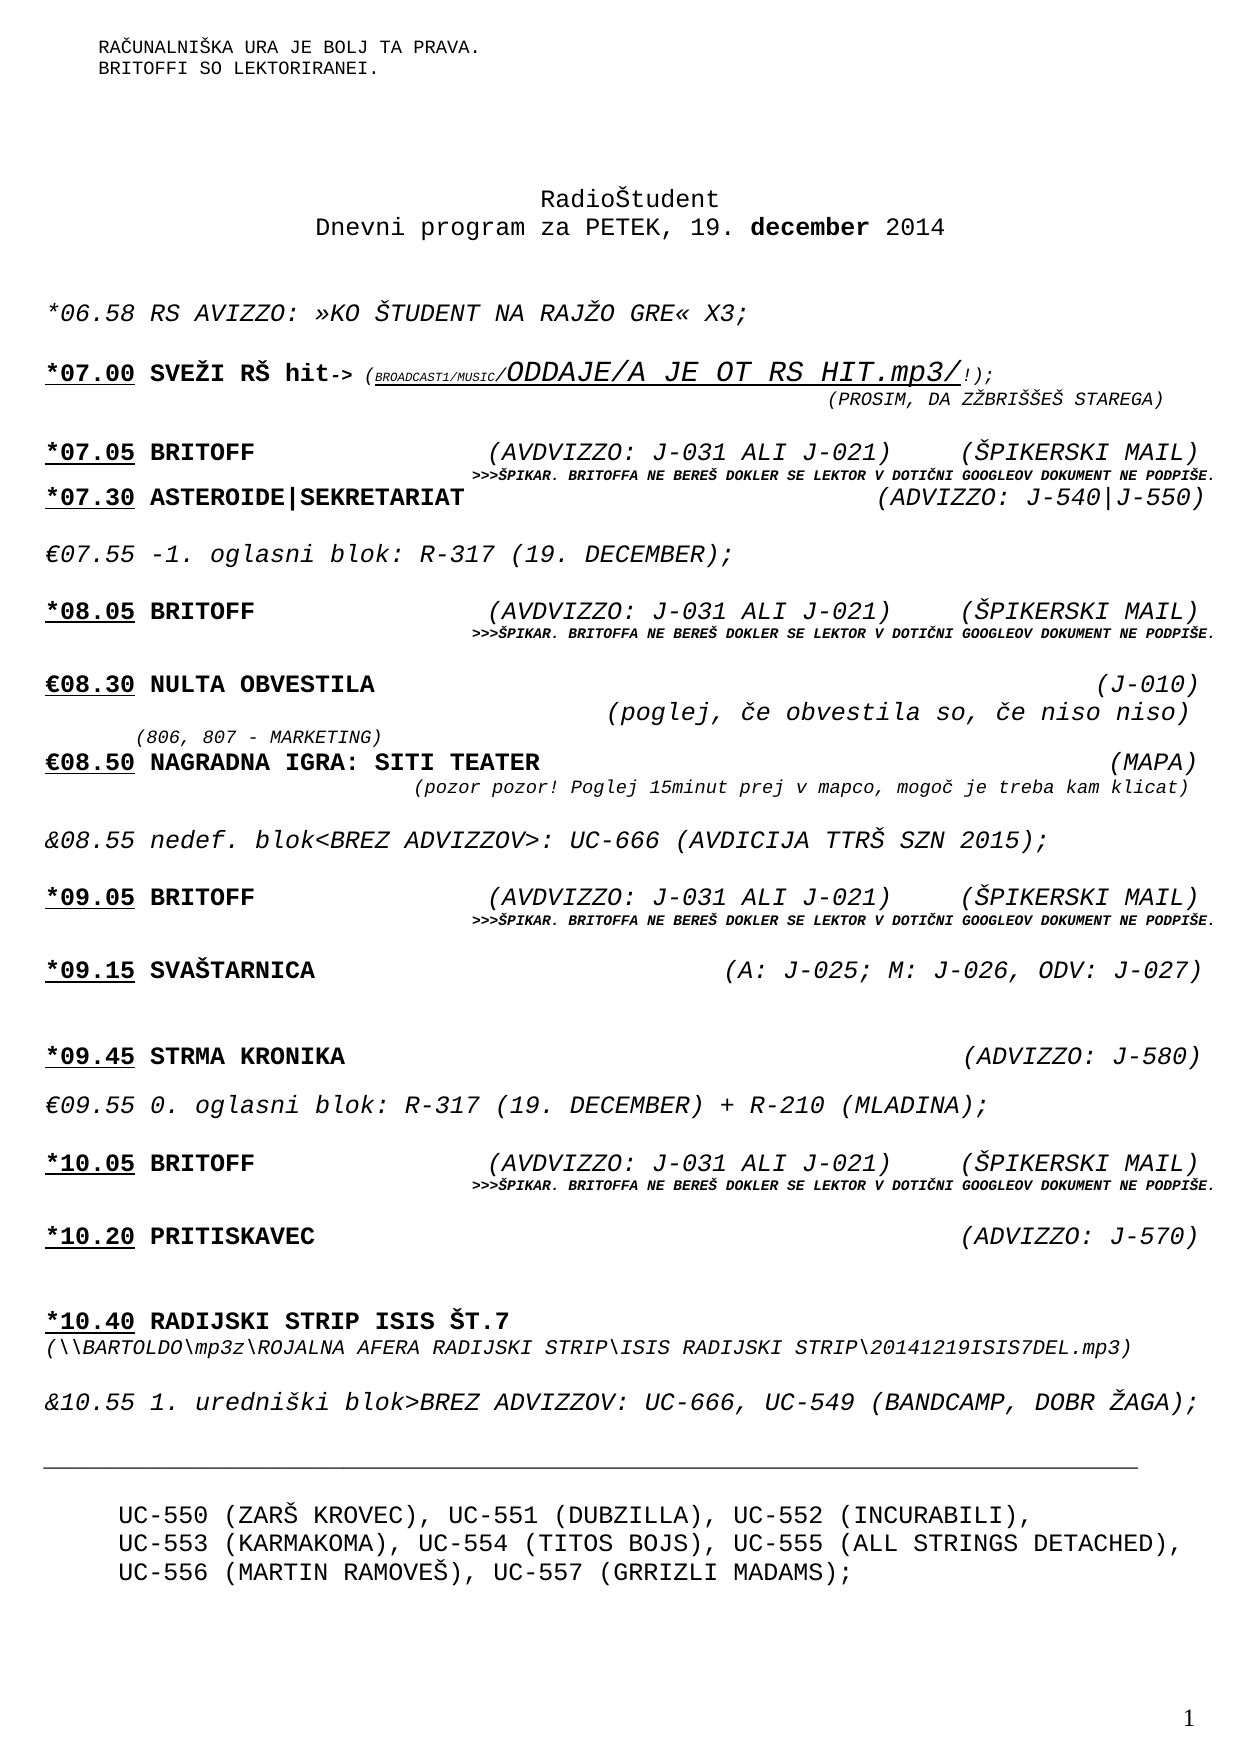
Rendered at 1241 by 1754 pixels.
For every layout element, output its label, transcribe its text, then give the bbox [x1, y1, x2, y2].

text *10.20 PRITISKAVEC (ADVIZZO: J-570) [45, 1224, 1215, 1252]
text (pozor pozor! Poglej 15minut prej v mapco, mogoč je treba kam klicat) [45, 778, 1215, 799]
text (806, 807 - MARKETING) [45, 728, 1215, 749]
text >>>ŠPIKAR. BRITOFFA NE BEREŠ DOKLER SE LEKTOR V DOTIČNI GOOGLEOV DOKUMENT NE PODPIŠE. [45, 627, 1215, 643]
text UC-550 (ZARŠ KROVEC), UC-551 (DUBZILLA), UC-552 (INCURABILI), [118, 1502, 1226, 1531]
text €08.30 NULTA OBVESTILA (J-010) [45, 672, 1215, 700]
text (\\BARTOLDO\mp3z\ROJALNA AFERA RADIJSKI STRIP\ISIS RADIJSKI STRIP\20141219ISIS7DEL.mp3) [45, 1337, 1215, 1361]
text RAČUNALNIŠKA URA JE BOLJ TA PRAVA. [98, 37, 1221, 59]
text *10.40 RADIJSKI STRIP ISIS ŠT.7 [45, 1309, 1215, 1337]
text *07.00 SVEŽI RŠ hit-> (BROADCAST1/MUSIC/ODDAJE/A JE OT RS HIT.mp3/!); [45, 357, 1215, 390]
text UC-556 (MARTIN RAMOVEŠ), UC-557 (GRRIZLI MADAMS); [118, 1559, 1226, 1587]
text *09.15 SVAŠTARNICA (A: J-025; M: J-026, ODV: J-027) [45, 958, 1215, 986]
text &10.55 1. uredniški blok>BREZ ADVIZZOV: UC-666, UC-549 (BANDCAMP, DOBR ŽAGA); [45, 1389, 1215, 1417]
text €09.55 0. oglasni blok: R-317 (19. DECEMBER) + R-210 (MLADINA); [45, 1093, 1215, 1121]
text (PROSIM, DA ZŽBRIŠŠEŠ STAREGA) [45, 390, 1215, 411]
text >>>ŠPIKAR. BRITOFFA NE BEREŠ DOKLER SE LEKTOR V DOTIČNI GOOGLEOV DOKUMENT NE PODPIŠE. [45, 1178, 1215, 1195]
text *07.05 BRITOFF (AVDVIZZO: J-031 ALI J-021) (ŠPIKERSKI MAIL) [45, 440, 1215, 468]
text >>>ŠPIKAR. BRITOFFA NE BEREŠ DOKLER SE LEKTOR V DOTIČNI GOOGLEOV DOKUMENT NE PODPIŠE. [45, 913, 1215, 929]
text &08.55 nedef. blok<BREZ ADVIZZOV>: UC-666 (AVDICIJA TTRŠ SZN 2015); [45, 828, 1215, 856]
text €08.50 NAGRADNA IGRA: SITI TEATER (MAPA) [45, 749, 1215, 778]
text RadioŠtudent [45, 186, 1215, 214]
text _________________________________________________________________________ [45, 1446, 1215, 1474]
text *06.58 RS AVIZZO: »KO ŠTUDENT NA RAJŽO GRE« X3; [45, 300, 1215, 329]
text Dnevni program za PETEK, 19. december 2014 [45, 214, 1215, 243]
text *09.45 STRMA KRONIKA (ADVIZZO: J-580) [45, 1043, 1215, 1072]
text >>>ŠPIKAR. BRITOFFA NE BEREŠ DOKLER SE LEKTOR V DOTIČNI GOOGLEOV DOKUMENT NE PODPIŠE. [45, 468, 1215, 484]
text UC-553 (KARMAKOMA), UC-554 (TITOS BOJS), UC-555 (ALL STRINGS DETACHED), [118, 1531, 1226, 1559]
text *07.30 ASTEROIDE|SEKRETARIAT (ADVIZZO: J-540|J-550) [45, 484, 1215, 513]
text (poglej, če obvestila so, če niso niso) [45, 700, 1215, 728]
text *10.05 BRITOFF (AVDVIZZO: J-031 ALI J-021) (ŠPIKERSKI MAIL) [45, 1150, 1215, 1178]
text €07.55 -1. oglasni blok: R-317 (19. DECEMBER); [45, 542, 1215, 570]
text BRITOFFI SO LEKTORIRANEI. [98, 59, 1221, 80]
text *08.05 BRITOFF (AVDVIZZO: J-031 ALI J-021) (ŠPIKERSKI MAIL) [45, 598, 1215, 627]
text *09.05 BRITOFF (AVDVIZZO: J-031 ALI J-021) (ŠPIKERSKI MAIL) [45, 884, 1215, 913]
